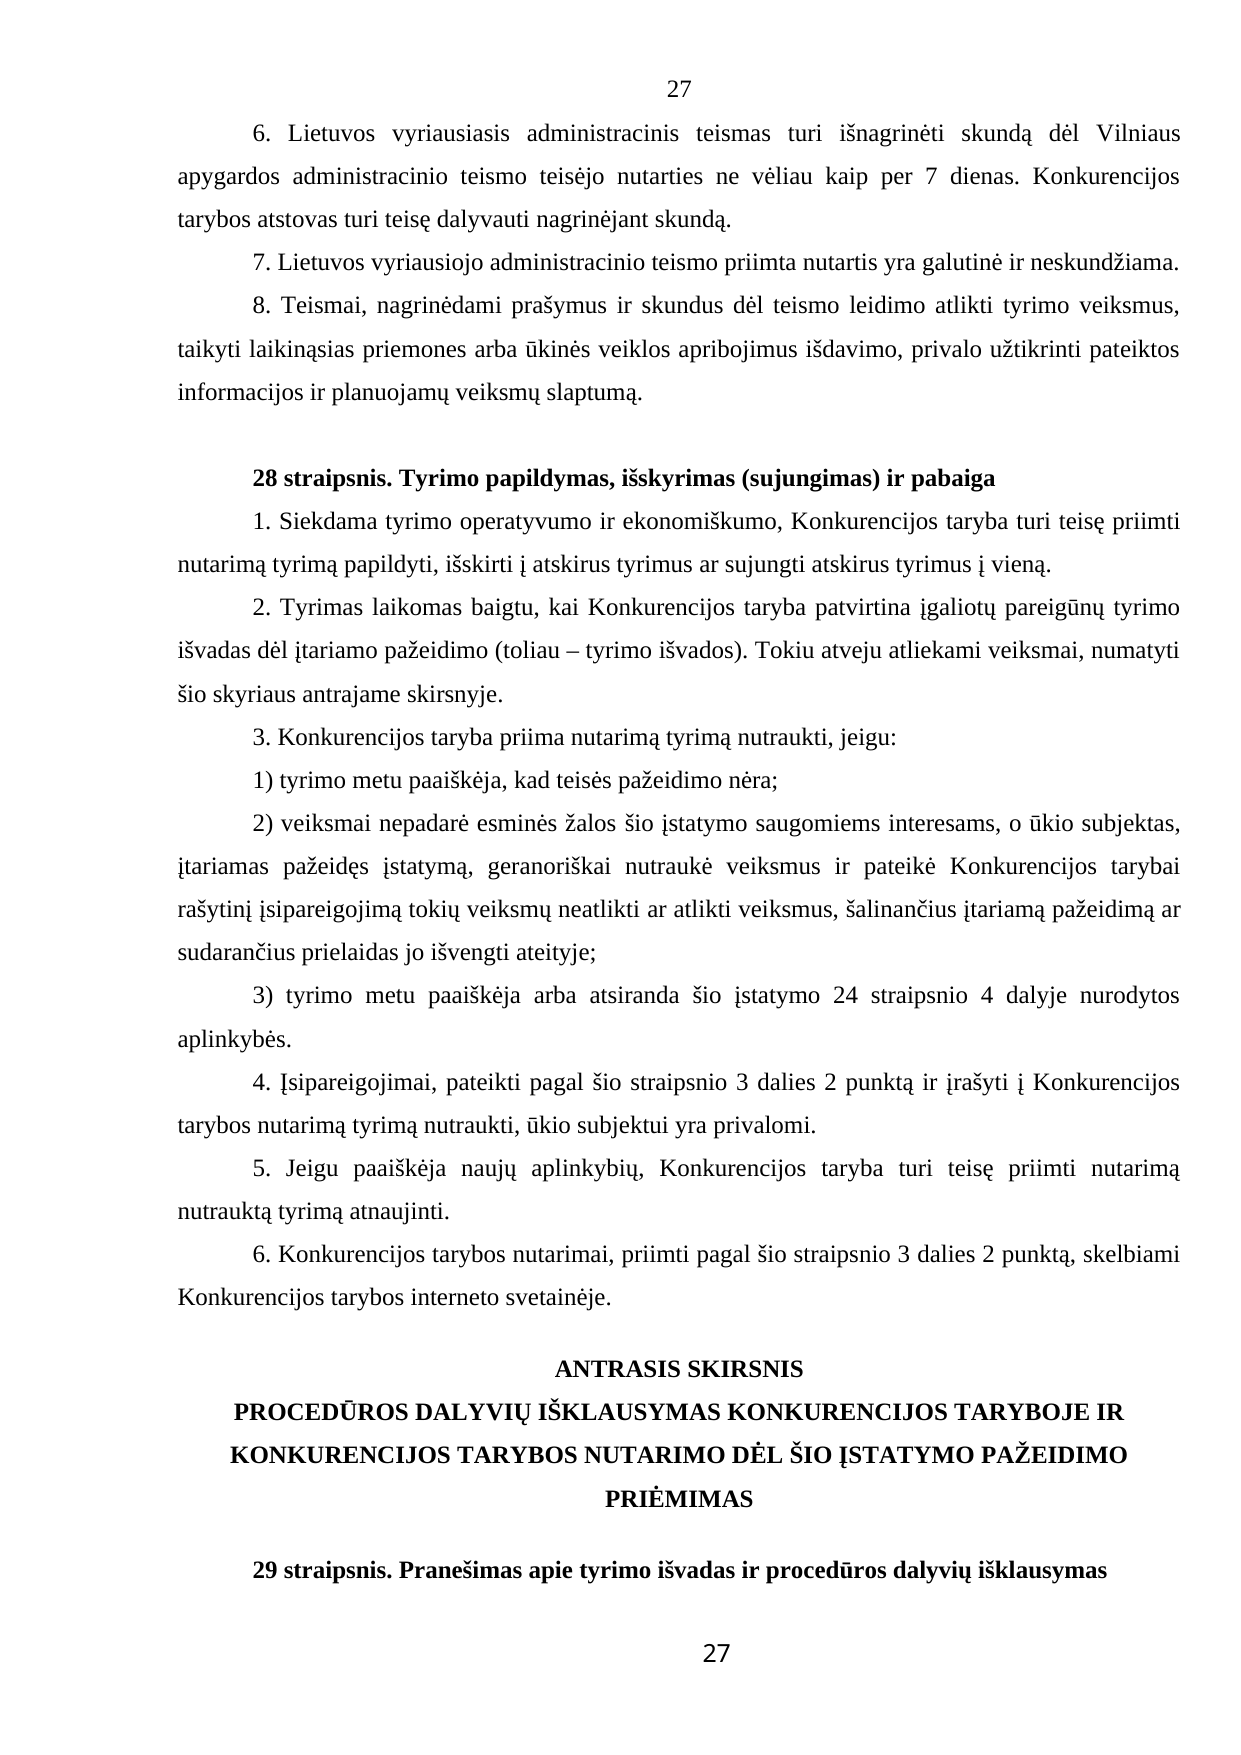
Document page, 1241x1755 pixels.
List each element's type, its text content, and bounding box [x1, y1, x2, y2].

text 5. Jeigu paaiškėja naujų aplinkybių, Konkurencijos taryba turi teisę priimti nutarimą nutrauktą tyrimą atnaujinti. [177, 1153, 1181, 1225]
text 2) veiksmai nepadarė esminės žalos šio įstatymo saugomiems interesams, o ūkio subjektas, įtariamas pažeidęs įstatymą, geranoriškai nutraukė veiksmus ir pateikė Konkurencijos tarybai rašytinį įsipareigojimą tokių veiksmų neatlikti ar atlikti veiksmus, šalinančius įtariamą pažeidimą ar sudarančius prielaidas jo išvengti ateityje; [177, 808, 1181, 966]
text 3. Konkurencijos taryba priima nutarimą tyrimą nutraukti, jeigu: [177, 722, 1181, 751]
text 7. Lietuvos vyriausiojo administracinio teismo priimta nutartis yra galutinė ir neskundžiama. [177, 247, 1181, 276]
text 28 straipsnis. Tyrimo papildymas, išskyrimas (sujungimas) ir pabaiga [177, 463, 1181, 492]
text ANTRASIS SKIRSNIS [177, 1354, 1181, 1383]
text PROCEDŪROS DALYVIŲ IŠKLAUSYMAS KONKURENCIJOS TARYBOJE IR KONKURENCIJOS TARYBOS NUTARIMO DĖL ŠIO ĮSTATYMO PAŽEIDIMO PRIĖMIMAS [177, 1397, 1181, 1512]
text 1. Siekdama tyrimo operatyvumo ir ekonomiškumo, Konkurencijos taryba turi teisę priimti nutarimą tyrimą papildyti, išskirti į atskirus tyrimus ar sujungti atskirus tyrimus į vieną. [177, 506, 1181, 578]
text 1) tyrimo metu paaiškėja, kad teisės pažeidimo nėra; [177, 765, 1181, 794]
text 29 straipsnis. Pranešimas apie tyrimo išvadas ir procedūros dalyvių išklausymas [177, 1556, 1181, 1584]
text 6. Konkurencijos tarybos nutarimai, priimti pagal šio straipsnio 3 dalies 2 punktą, skelbiami Konkurencijos tarybos interneto svetainėje. [177, 1239, 1181, 1311]
text 6. Lietuvos vyriausiasis administracinis teismas turi išnagrinėti skundą dėl Vilniaus apygardos administracinio teismo teisėjo nutarties ne vėliau kaip per 7 dienas. Konkurencijos tarybos atstovas turi teisę dalyvauti nagrinėjant skundą. [177, 118, 1181, 233]
text 8. Teismai, nagrinėdami prašymus ir skundus dėl teismo leidimo atlikti tyrimo veiksmus, taikyti laikinąsias priemones arba ūkinės veiklos apribojimus išdavimo, privalo užtikrinti pateiktos informacijos ir planuojamų veiksmų slaptumą. [177, 291, 1181, 406]
text 2. Tyrimas laikomas baigtu, kai Konkurencijos taryba patvirtina įgaliotų pareigūnų tyrimo išvadas dėl įtariamo pažeidimo (toliau – tyrimo išvados). Tokiu atveju atliekami veiksmai, numatyti šio skyriaus antrajame skirsnyje. [177, 592, 1181, 707]
text 3) tyrimo metu paaiškėja arba atsiranda šio įstatymo 24 straipsnio 4 dalyje nurodytos aplinkybės. [177, 981, 1181, 1052]
text 4. Įsipareigojimai, pateikti pagal šio straipsnio 3 dalies 2 punktą ir įrašyti į Konkurencijos tarybos nutarimą tyrimą nutraukti, ūkio subjektui yra privalomi. [177, 1067, 1181, 1139]
